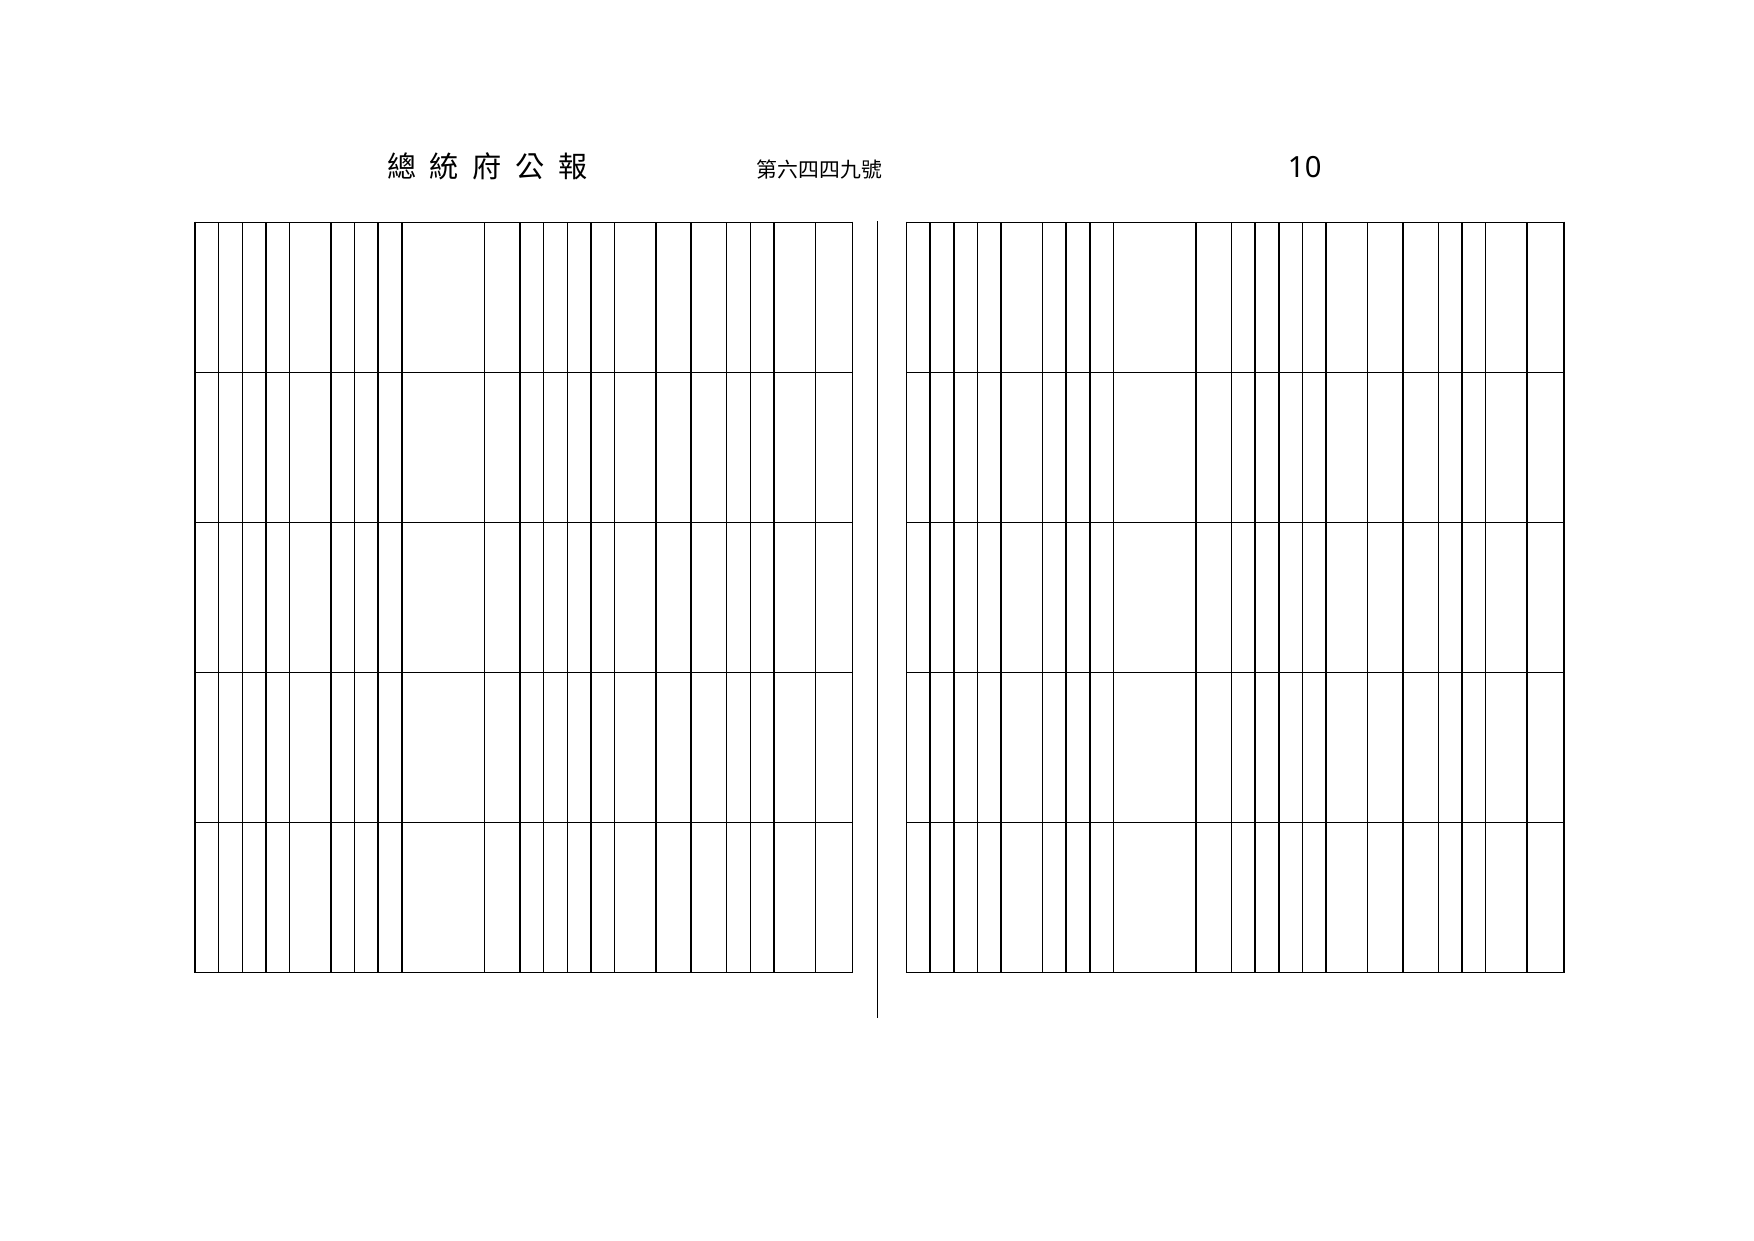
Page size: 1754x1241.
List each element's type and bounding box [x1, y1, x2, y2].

table_cell [521, 523, 543, 672]
table_cell [1197, 223, 1231, 372]
table_cell [355, 823, 377, 972]
table_cell [1002, 223, 1042, 372]
table_cell [332, 823, 354, 972]
table_cell [355, 673, 377, 822]
table_cell [267, 523, 289, 672]
table_cell [1091, 673, 1113, 822]
table_cell [751, 673, 773, 822]
table_cell [615, 673, 655, 822]
table_cell [615, 373, 655, 522]
table_cell [1486, 223, 1526, 372]
table_cell [379, 223, 401, 372]
table_cell [727, 673, 750, 822]
table_cell [657, 673, 690, 822]
table_cell [1067, 673, 1089, 822]
table_cell [267, 823, 289, 972]
table_cell [196, 223, 218, 372]
table_cell [1232, 223, 1254, 372]
table_cell [1303, 223, 1325, 372]
table_cell [727, 373, 750, 522]
table_cell [1002, 823, 1042, 972]
table_cell [544, 523, 567, 672]
table_cell [1256, 523, 1278, 672]
table_cell [1114, 523, 1195, 672]
table_cell [403, 223, 484, 372]
table_cell [1002, 373, 1042, 522]
table_cell [1197, 523, 1231, 672]
table_cell [751, 223, 773, 372]
table_cell [692, 223, 726, 372]
table_cell [692, 523, 726, 672]
table_cell [931, 823, 953, 972]
table_cell [1404, 523, 1438, 672]
table_cell [1232, 673, 1254, 822]
table_cell [219, 223, 242, 372]
table_cell [1327, 373, 1367, 522]
table_cell [1114, 673, 1195, 822]
table_cell [1327, 673, 1367, 822]
table_cell [1114, 223, 1195, 372]
table_cell [1486, 673, 1526, 822]
table_cell [931, 223, 953, 372]
table_cell [1280, 223, 1302, 372]
table_cell [332, 673, 354, 822]
table_cell [568, 523, 590, 672]
table_cell [955, 373, 977, 522]
table_cell [544, 673, 567, 822]
table_cell [751, 823, 773, 972]
table_cell [1043, 523, 1065, 672]
table_cell [816, 523, 852, 672]
table_cell [1197, 823, 1231, 972]
table_cell [775, 373, 815, 522]
table_cell [1404, 823, 1438, 972]
table_cell [1002, 523, 1042, 672]
table_cell [1439, 373, 1461, 522]
table_cell [1043, 823, 1065, 972]
table_cell [1091, 823, 1113, 972]
table_cell [816, 823, 852, 972]
table_cell [1404, 673, 1438, 822]
table_cell [521, 823, 543, 972]
table_cell [544, 373, 567, 522]
table_cell [1327, 223, 1367, 372]
table_cell [1280, 523, 1302, 672]
table_cell [1486, 523, 1526, 672]
table_cell [196, 523, 218, 672]
table_cell [978, 523, 1000, 672]
table_cell [290, 223, 330, 372]
table_cell [1463, 223, 1485, 372]
table_cell [1486, 373, 1526, 522]
table_cell [196, 823, 218, 972]
table_cell [521, 373, 543, 522]
table_cell [243, 673, 265, 822]
table_cell [1463, 673, 1485, 822]
table_cell [219, 823, 242, 972]
table_cell [1067, 823, 1089, 972]
table_cell [751, 373, 773, 522]
table_cell [1067, 223, 1089, 372]
table_cell [403, 673, 484, 822]
table_cell [196, 373, 218, 522]
table_cell [267, 373, 289, 522]
table_cell [657, 823, 690, 972]
table_cell [1439, 823, 1461, 972]
table_cell [1002, 673, 1042, 822]
table_cell [1528, 673, 1563, 822]
table_cell [1114, 373, 1195, 522]
table_cell [1067, 523, 1089, 672]
table_cell [290, 673, 330, 822]
table_cell [485, 823, 519, 972]
table_cell [1463, 823, 1485, 972]
table_cell [521, 223, 543, 372]
table_cell [978, 673, 1000, 822]
table_cell [657, 223, 690, 372]
table_cell [907, 373, 929, 522]
table_cell [727, 523, 750, 672]
table_cell [816, 223, 852, 372]
table_cell [243, 823, 265, 972]
table_cell [978, 223, 1000, 372]
table_cell [816, 673, 852, 822]
table_cell [1303, 373, 1325, 522]
table_cell [907, 823, 929, 972]
table_cell [267, 673, 289, 822]
table_cell [615, 823, 655, 972]
table_cell [1303, 523, 1325, 672]
table_cell [1091, 523, 1113, 672]
table_cell [727, 823, 750, 972]
table_cell [290, 523, 330, 672]
table_cell [1404, 223, 1438, 372]
table_cell [568, 823, 590, 972]
table_cell [955, 823, 977, 972]
table_cell [615, 523, 655, 672]
table_cell [332, 373, 354, 522]
table_cell [1327, 523, 1367, 672]
table_cell [615, 223, 655, 372]
table_cell [1043, 673, 1065, 822]
table_cell [592, 823, 614, 972]
table_cell [775, 223, 815, 372]
table_cell [485, 523, 519, 672]
table_cell [775, 523, 815, 672]
table_cell [1303, 673, 1325, 822]
table_cell [290, 823, 330, 972]
table_cell [243, 373, 265, 522]
table_cell [978, 823, 1000, 972]
table_cell [1091, 373, 1113, 522]
table_cell [219, 523, 242, 672]
table_cell [1232, 523, 1254, 672]
table_cell [219, 373, 242, 522]
table_cell [955, 223, 977, 372]
table_cell [1232, 373, 1254, 522]
table_cell [1368, 223, 1402, 372]
table_cell [1528, 373, 1563, 522]
table_cell [1404, 373, 1438, 522]
table_cell [1256, 373, 1278, 522]
table_cell [931, 373, 953, 522]
table_cell [219, 673, 242, 822]
table_cell [1091, 223, 1113, 372]
table_cell [592, 523, 614, 672]
table_cell [1463, 373, 1485, 522]
table_cell [1528, 823, 1563, 972]
table_cell [544, 223, 567, 372]
table_cell [544, 823, 567, 972]
table_cell [568, 223, 590, 372]
table_cell [1067, 373, 1089, 522]
table_cell [485, 223, 519, 372]
table_cell [955, 523, 977, 672]
table_cell [485, 373, 519, 522]
table_cell [1439, 223, 1461, 372]
table_cell [657, 523, 690, 672]
table_cell [403, 823, 484, 972]
table_cell [1232, 823, 1254, 972]
table_cell [907, 223, 929, 372]
table_cell [592, 373, 614, 522]
table_cell [1280, 823, 1302, 972]
table_cell [1528, 223, 1563, 372]
table_cell [1368, 373, 1402, 522]
table_cell [243, 523, 265, 672]
table_cell [1043, 223, 1065, 372]
table_cell [1043, 373, 1065, 522]
table_cell [931, 673, 953, 822]
table_cell [955, 673, 977, 822]
table_cell [485, 673, 519, 822]
table_cell [1256, 823, 1278, 972]
table_cell [775, 823, 815, 972]
table_cell [290, 373, 330, 522]
table_cell [355, 223, 377, 372]
table_cell [332, 223, 354, 372]
table_cell [1303, 823, 1325, 972]
table_cell [692, 373, 726, 522]
table_cell [379, 823, 401, 972]
table_cell [379, 673, 401, 822]
table_cell [978, 373, 1000, 522]
table_cell [1528, 523, 1563, 672]
table_cell [931, 523, 953, 672]
table_cell [592, 223, 614, 372]
table_cell [1439, 673, 1461, 822]
table_cell [907, 673, 929, 822]
table_cell [196, 673, 218, 822]
table_cell [355, 373, 377, 522]
table_cell [1280, 373, 1302, 522]
table_cell [243, 223, 265, 372]
table_cell [692, 673, 726, 822]
table_cell [521, 673, 543, 822]
table_cell [1197, 373, 1231, 522]
table_cell [1280, 673, 1302, 822]
table_cell [592, 673, 614, 822]
table_cell [775, 673, 815, 822]
table_cell [751, 523, 773, 672]
table_cell [1463, 523, 1485, 672]
table_cell [1439, 523, 1461, 672]
table_cell [692, 823, 726, 972]
table_cell [1256, 223, 1278, 372]
table_cell [379, 373, 401, 522]
table_cell [568, 373, 590, 522]
table_cell [1486, 823, 1526, 972]
table_cell [267, 223, 289, 372]
table_cell [727, 223, 750, 372]
table_cell [1368, 823, 1402, 972]
table_cell [568, 673, 590, 822]
table_cell [403, 523, 484, 672]
table_cell [816, 373, 852, 522]
table_cell [1368, 673, 1402, 822]
table_cell [1368, 523, 1402, 672]
table_cell [355, 523, 377, 672]
table_cell [907, 523, 929, 672]
table_cell [1114, 823, 1195, 972]
table_cell [657, 373, 690, 522]
table_cell [1327, 823, 1367, 972]
table_cell [1197, 673, 1231, 822]
table_cell [332, 523, 354, 672]
table_cell [403, 373, 484, 522]
table_cell [379, 523, 401, 672]
table_cell [1256, 673, 1278, 822]
